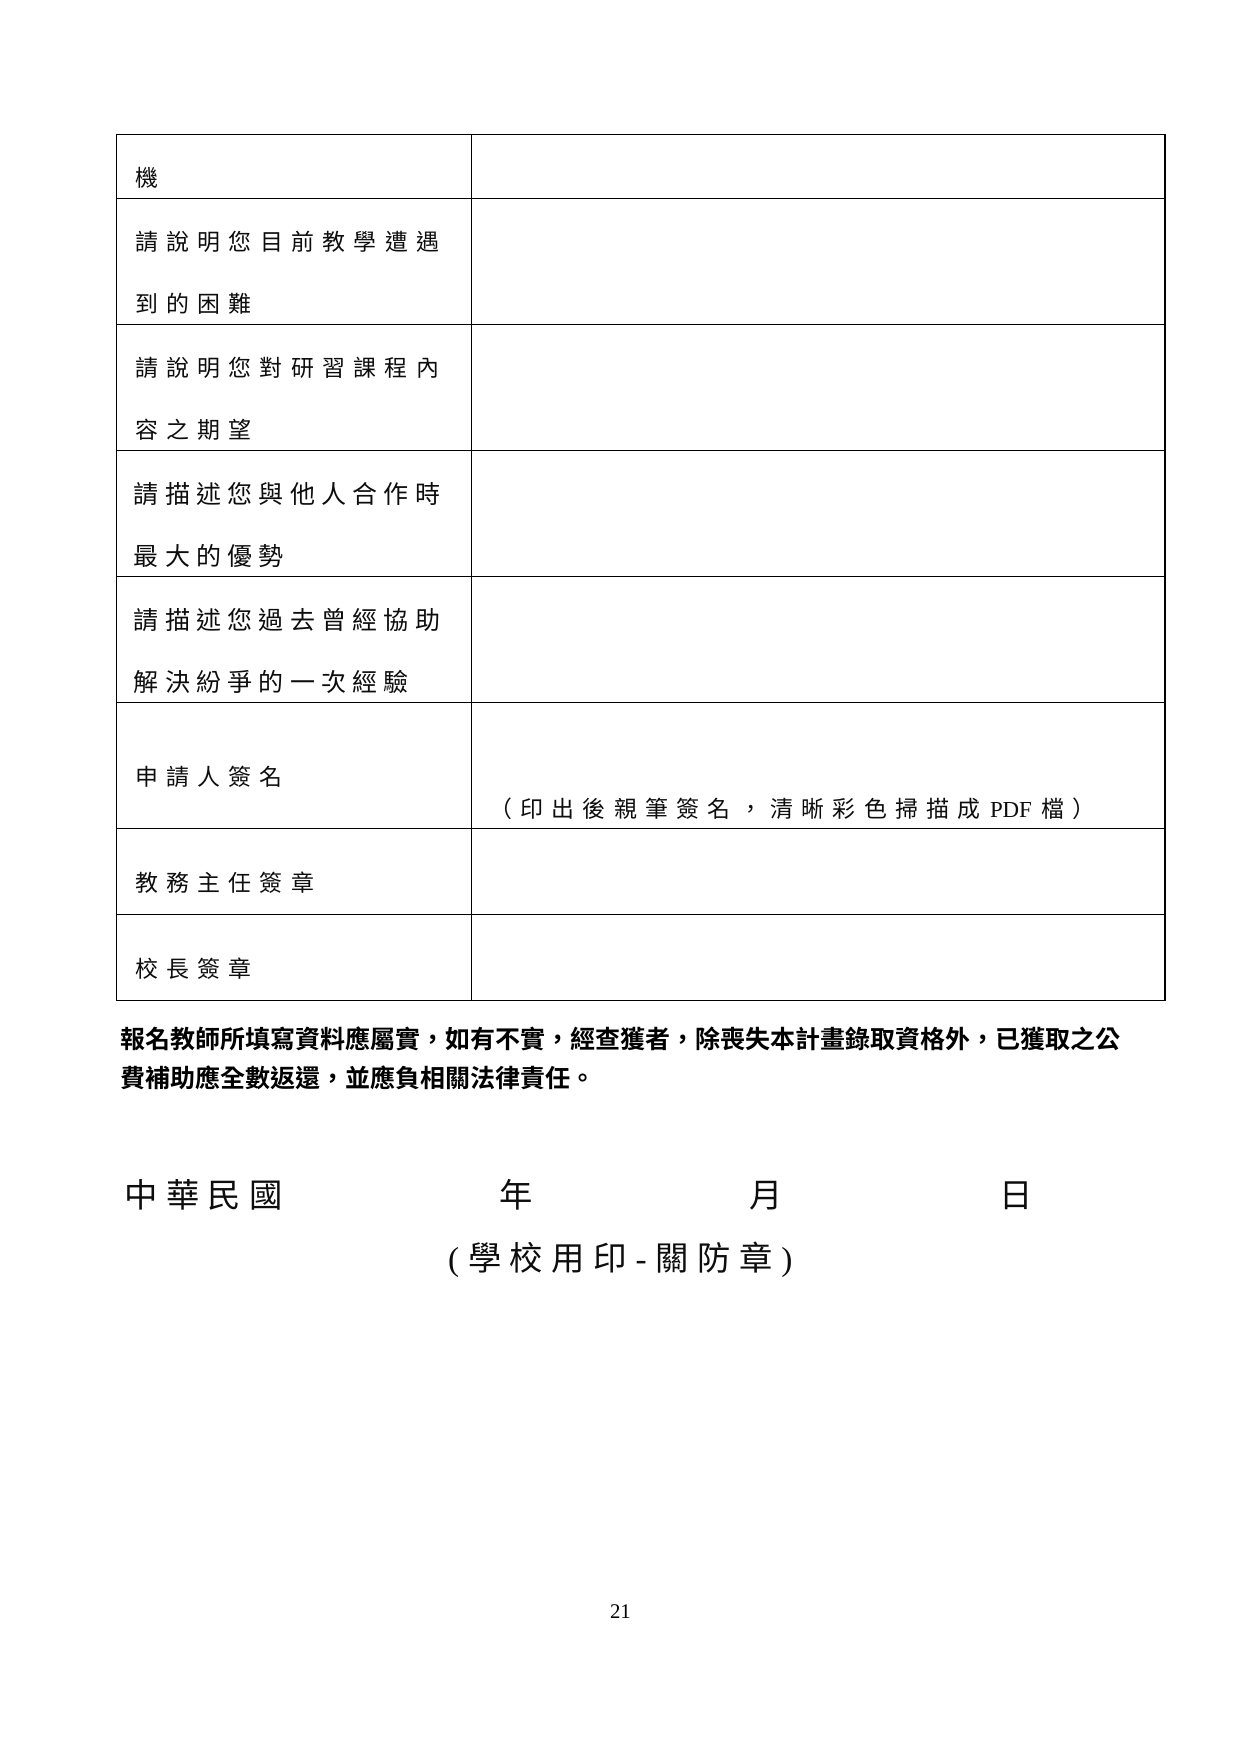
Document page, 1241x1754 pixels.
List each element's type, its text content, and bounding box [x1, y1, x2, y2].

text (學校用印-關防章) [120, 1214, 1120, 1339]
table_cell [472, 577, 1164, 702]
table_cell 教務主任簽章 [117, 829, 471, 914]
table_cell [472, 135, 1164, 198]
table_cell [472, 325, 1164, 450]
table_cell 請說明您目前教學遭遇到的困難 [117, 199, 471, 324]
text 報名教師所填寫資料應屬實，如有不實，經查獲者，除喪失本計畫錄取資格外，已獲取之公費補助應全數返還，並應負相關法律責任。 [120, 1020, 1120, 1096]
table_cell 機 [117, 135, 471, 198]
table_cell [472, 915, 1164, 1000]
table_cell [472, 199, 1164, 324]
table_cell 請說明您對研習課程內容之期望 [117, 325, 471, 450]
table_cell 請描述您過去曾經協助解決紛爭的一次經驗 [117, 577, 471, 702]
table_cell [472, 451, 1164, 576]
table_cell [472, 829, 1164, 914]
table_cell （印出後親筆簽名，清晰彩色掃描成PDF檔） [472, 703, 1164, 828]
table_cell 請描述您與他人合作時最大的優勢 [117, 451, 471, 576]
text 中華民國 年 月 日 [120, 1152, 1120, 1214]
table_cell 申請人簽名 [117, 703, 471, 828]
table_cell 校長簽章 [117, 915, 471, 1000]
